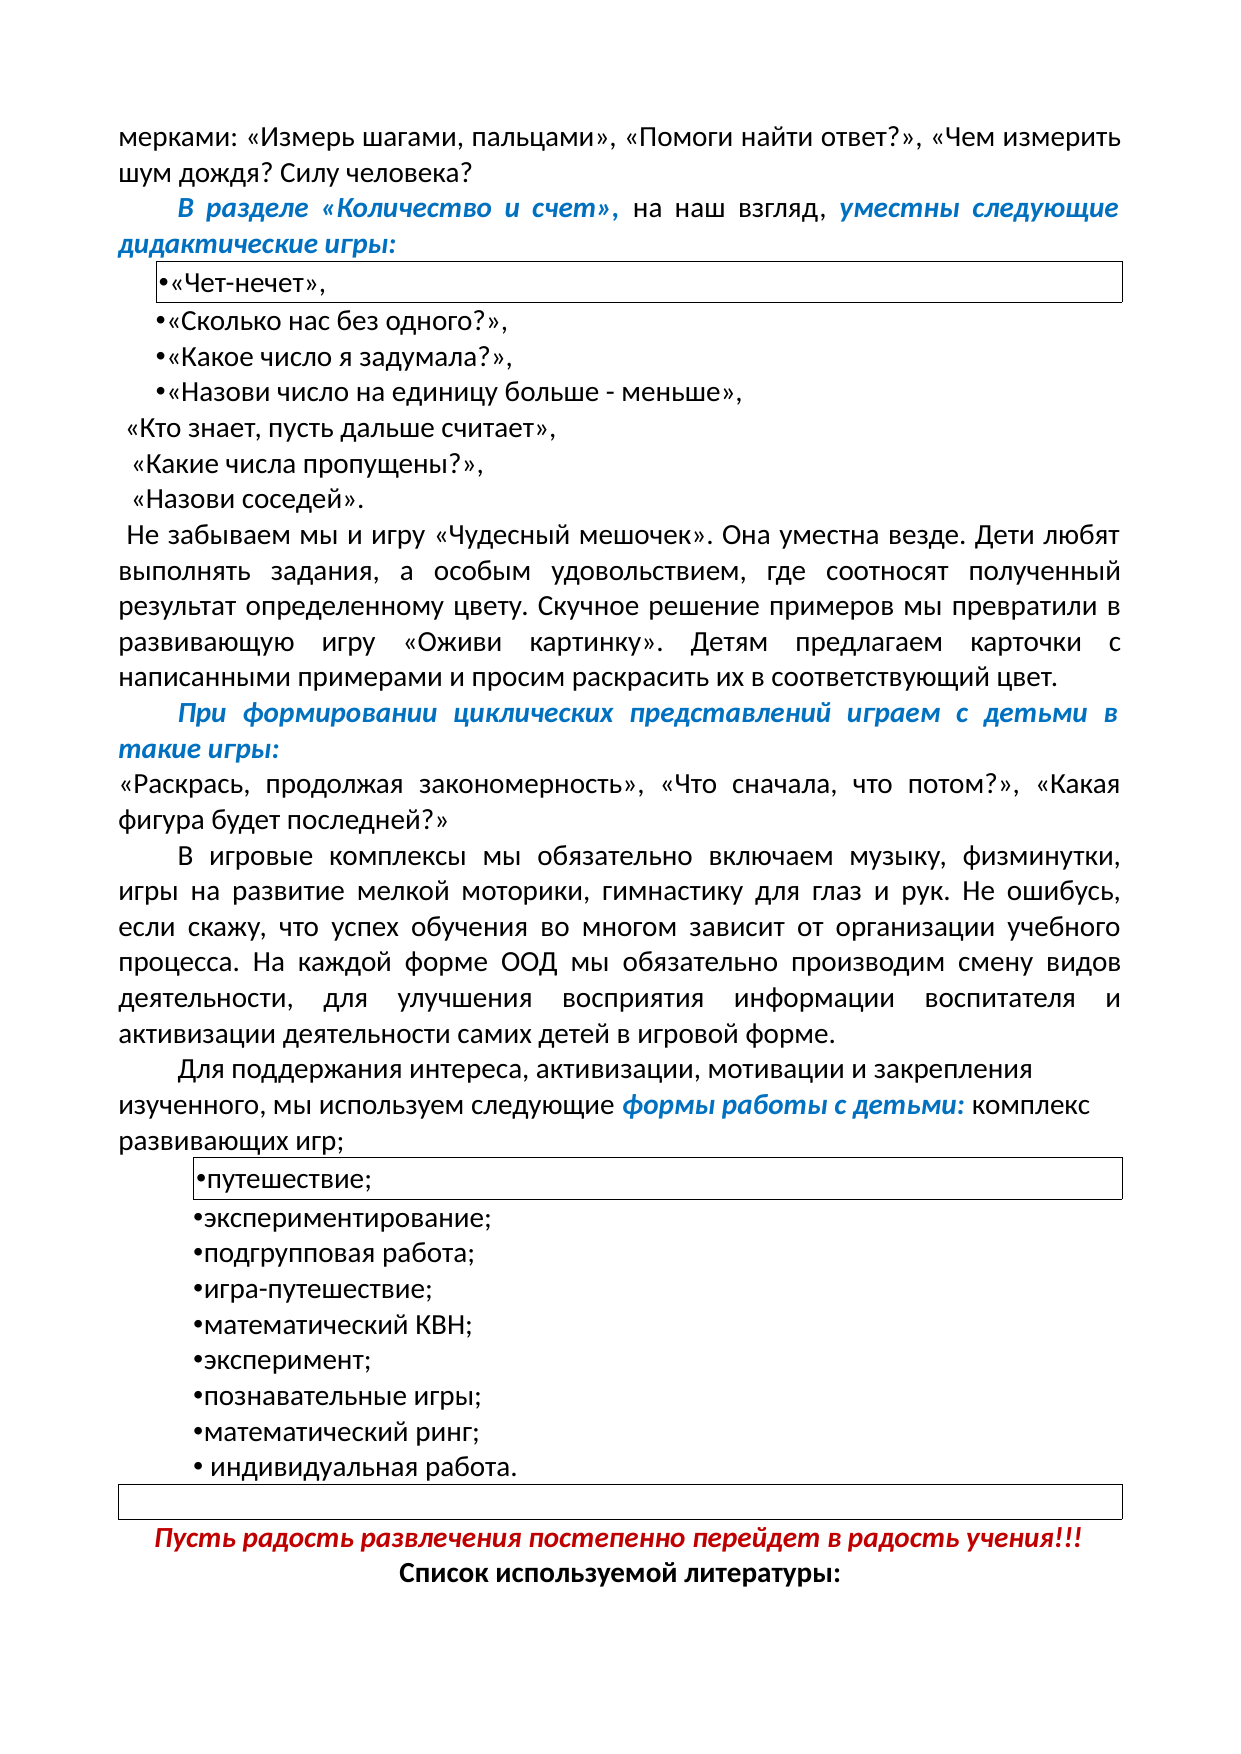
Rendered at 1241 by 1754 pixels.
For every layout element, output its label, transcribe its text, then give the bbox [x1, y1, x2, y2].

list путешествие; [194, 1158, 1122, 1199]
text «Раскрась, продолжая закономерность», «Что сначала, что потом?», «Какая фигура будет последней?» [118, 765, 1122, 837]
text «Назови соседей». [118, 480, 1122, 516]
list «Сколько нас без одного?», [156, 303, 1122, 338]
text В разделе «Количество и счет», на наш взгляд, уместны следующие дидактические игры: [118, 189, 1122, 261]
list математический КВН; [193, 1306, 1122, 1341]
list подгрупповая работа; [193, 1234, 1122, 1270]
list математический ринг; [193, 1413, 1122, 1448]
text «Кто знает, пусть дальше считает», [118, 409, 1122, 445]
list эксперимент; [193, 1341, 1122, 1377]
list «Какое число я задумала?», [156, 338, 1122, 373]
text Для поддержания интереса, активизации, мотивации и закрепления изученного, мы используем следующие формы работы с детьми: комплекс развивающих игр; [118, 1050, 1122, 1157]
list индивидуальная работа. [193, 1448, 1122, 1484]
list познавательные игры; [193, 1377, 1122, 1413]
text Пусть радость развлечения постепенно перейдет в радость учения!!! [118, 1520, 1122, 1554]
text мерками: «Измерь шагами, пальцами», «Помоги найти ответ?», «Чем измерить шум дождя? Силу человека? [118, 118, 1122, 189]
list экспериментирование; [193, 1200, 1122, 1234]
text Список используемой литературы: [118, 1554, 1122, 1590]
text Не забываем мы и игру «Чудесный мешочек». Она уместна везде. Дети любят выполнять задания, а особым удовольствием, где соотносят полученный результат определенному цвету. Скучное решение примеров мы превратили в развивающую игру «Оживи картинку». Детям предлагаем карточки с написанными примерами и просим раскрасить их в соответствующий цвет. [118, 516, 1122, 694]
text При формировании циклических представлений играем с детьми в такие игры: [118, 694, 1122, 765]
text «Какие числа пропущены?», [118, 445, 1122, 480]
list «Чет-нечет», [157, 262, 1122, 302]
text В игровые комплексы мы обязательно включаем музыку, физминутки, игры на развитие мелкой моторики, гимнастику для глаз и рук. Не ошибусь, если скажу, что успех обучения во многом зависит от организации учебного процесса. На каждой форме ООД мы обязательно производим смену видов деятельности, для улучшения восприятия информации воспитателя и активизации деятельности самих детей в игровой форме. [118, 837, 1122, 1050]
list игра-путешествие; [193, 1270, 1122, 1306]
list «Назови число на единицу больше - меньше», [156, 373, 1122, 409]
